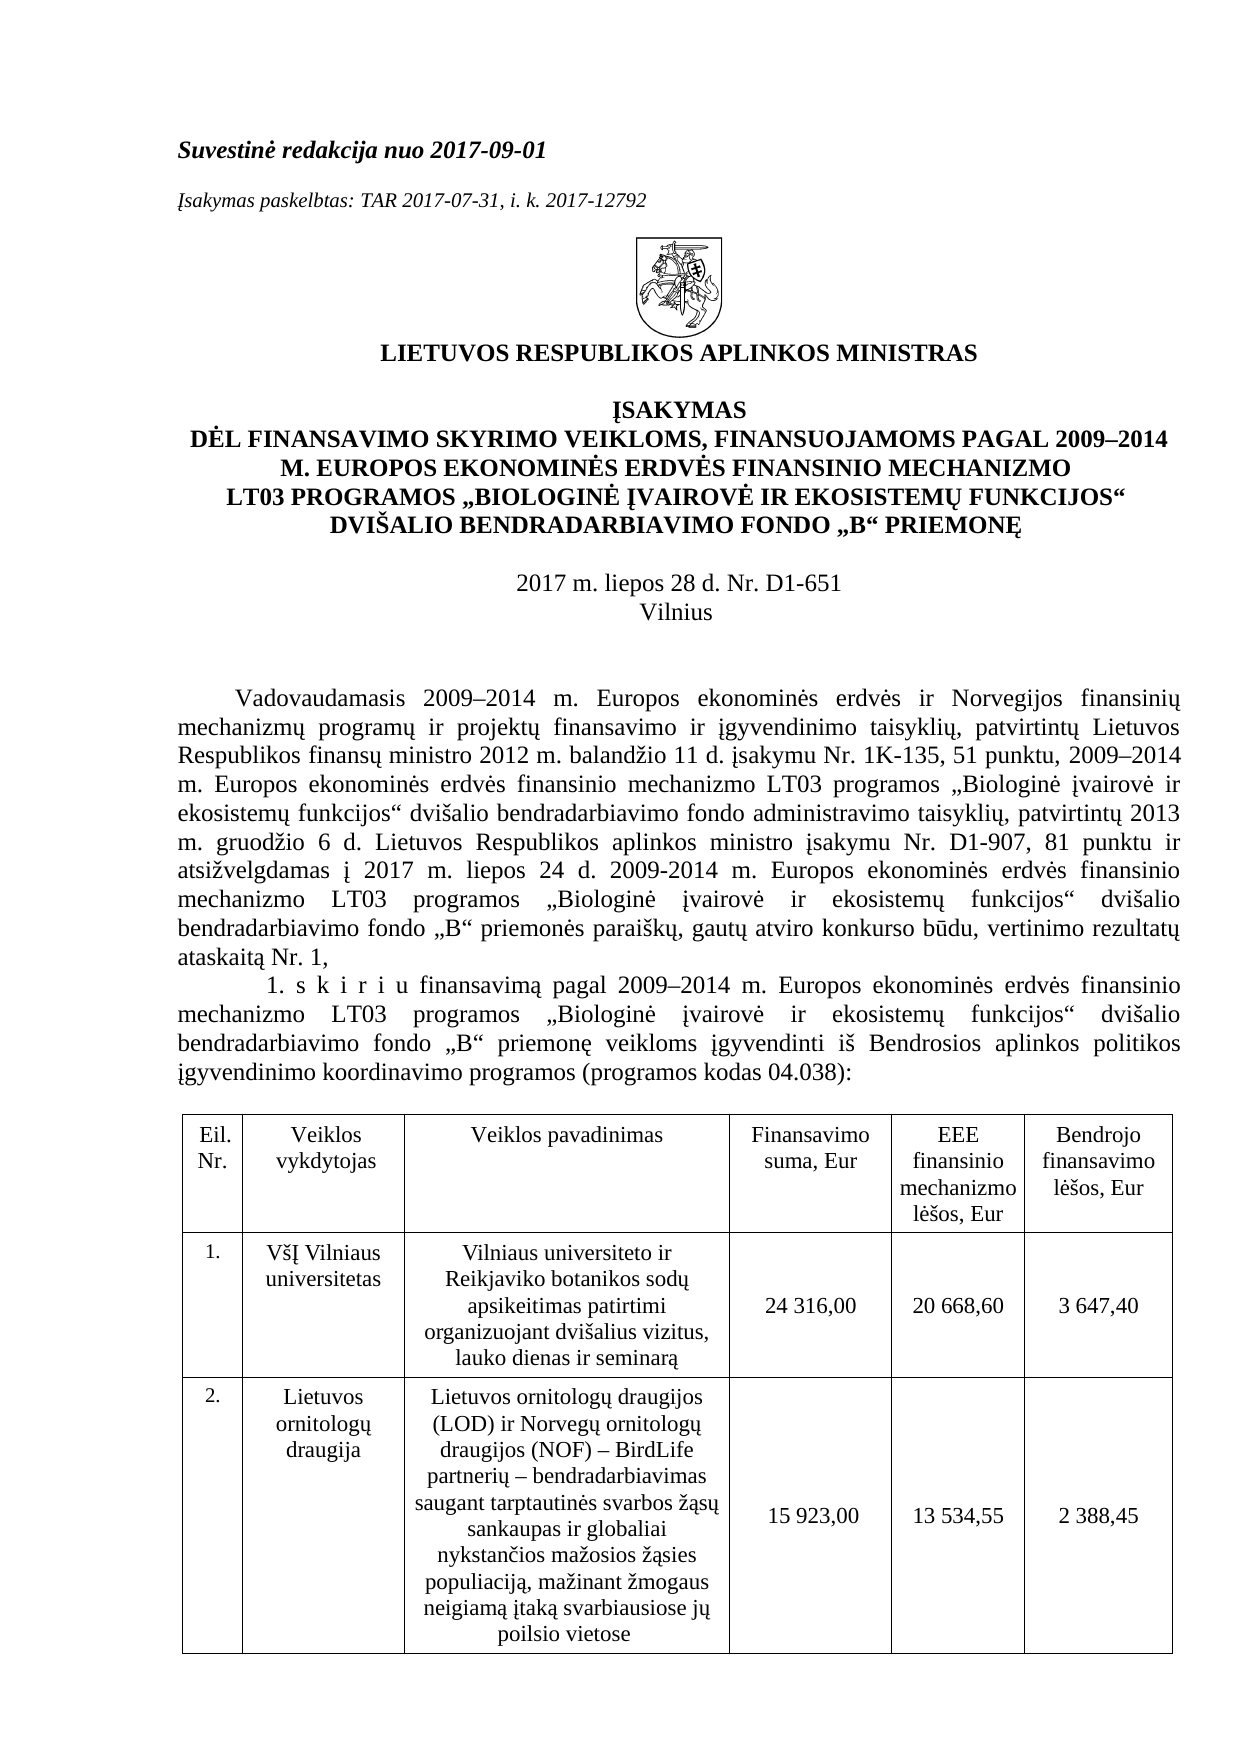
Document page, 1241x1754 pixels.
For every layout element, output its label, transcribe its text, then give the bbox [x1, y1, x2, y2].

table_header Veiklos vykdytojas [243, 1115, 404, 1232]
table_cell Vilniaus universiteto ir Reikjaviko botanikos sodų apsikeitimas patirtimi organizuojant dvišalius vizitus, lauko dienas ir seminarą [405, 1233, 729, 1377]
text DĖL FINANSAVIMO SKYRIMO VEIKLOMS, FINANSUOJAMOMS PAGAL 2009–2014 M. EUROPOS EKONOMINĖS ERDVĖS FINANSINIO MECHANIZMO [177, 424, 1181, 482]
table_header Finansavimo suma, Eur [730, 1115, 891, 1232]
text 2017 m. liepos 28 d. Nr. D1-651 [177, 568, 1181, 597]
table_cell Lietuvos ornitologų draugija [243, 1378, 404, 1653]
table_cell 3 647,40 [1025, 1233, 1172, 1377]
table_cell 24 316,00 [730, 1233, 891, 1377]
text LT03 PROGRAMOS „BIOLOGINĖ ĮVAIROVĖ IR EKOSISTEMŲ FUNKCIJOS“ [177, 482, 1181, 511]
text Vilnius [177, 597, 1181, 626]
table_header EEE finansinio mechanizmo lėšos, Eur [892, 1115, 1024, 1232]
table_header Eil. Nr. [183, 1115, 242, 1232]
text DVIŠALIO BENDRADARBIAVIMO FONDO „B“ PRIEMONĘ [177, 511, 1181, 539]
text Vadovaudamasis 2009–2014 m. Europos ekonominės erdvės ir Norvegijos finansinių mechanizmų programų ir projektų finansavimo ir įgyvendinimo taisyklių, patvirtintų Lietuvos Respublikos finansų ministro 2012 m. balandžio 11 d. įsakymu Nr. 1K-135, 51 punktu, 2009–2014 m. Europos ekonominės erdvės finansinio mechanizmo LT03 programos „Biologinė įvairovė ir ekosistemų funkcijos“ dvišalio bendradarbiavimo fondo administravimo taisyklių, patvirtintų 2013 m. gruodžio 6 d. Lietuvos Respublikos aplinkos ministro įsakymu Nr. D1-907, 81 punktu ir atsižvelgdamas į 2017 m. liepos 24 d. 2009-2014 m. Europos ekonominės erdvės finansinio mechanizmo LT03 programos „Biologinė įvairovė ir ekosistemų funkcijos“ dvišalio bendradarbiavimo fondo „B“ priemonės paraiškų, gautų atviro konkurso būdu, vertinimo rezultatų ataskaitą Nr. 1, [177, 683, 1181, 971]
text Suvestinė redakcija nuo 2017-09-01 [177, 135, 1181, 164]
table_cell 2. [183, 1378, 242, 1653]
text ĮSAKYMAS [177, 396, 1181, 424]
table_cell VšĮ Vilniaus universitetas [243, 1233, 404, 1377]
text Įsakymas paskelbtas: TAR 2017-07-31, i. k. 2017-12792 [177, 188, 1181, 212]
table_cell 13 534,55 [892, 1378, 1024, 1653]
table_cell 20 668,60 [892, 1233, 1024, 1377]
table_cell 15 923,00 [730, 1378, 891, 1653]
table_cell 1. [183, 1233, 242, 1377]
table_cell 2 388,45 [1025, 1378, 1172, 1653]
table_header Veiklos pavadinimas [405, 1115, 729, 1232]
text 1. s k i r i u finansavimą pagal 2009–2014 m. Europos ekonominės erdvės finansinio mechanizmo LT03 programos „Biologinė įvairovė ir ekosistemų funkcijos“ dvišalio bendradarbiavimo fondo „B“ priemonę veikloms įgyvendinti iš Bendrosios aplinkos politikos įgyvendinimo koordinavimo programos (programos kodas 04.038): [177, 971, 1181, 1086]
table_cell Lietuvos ornitologų draugijos (LOD) ir Norvegų ornitologų draugijos (NOF) – BirdLife partnerių – bendradarbiavimas saugant tarptautinės svarbos žąsų sankaupas ir globaliai nykstančios mažosios žąsies populiaciją, mažinant žmogaus neigiamą įtaką svarbiausiose jų poilsio vietose [405, 1378, 729, 1653]
text LIETUVOS RESPUBLIKOS APLINKOS MINISTRAS [177, 338, 1181, 367]
table_header Bendrojo finansavimo lėšos, Eur [1025, 1115, 1172, 1232]
